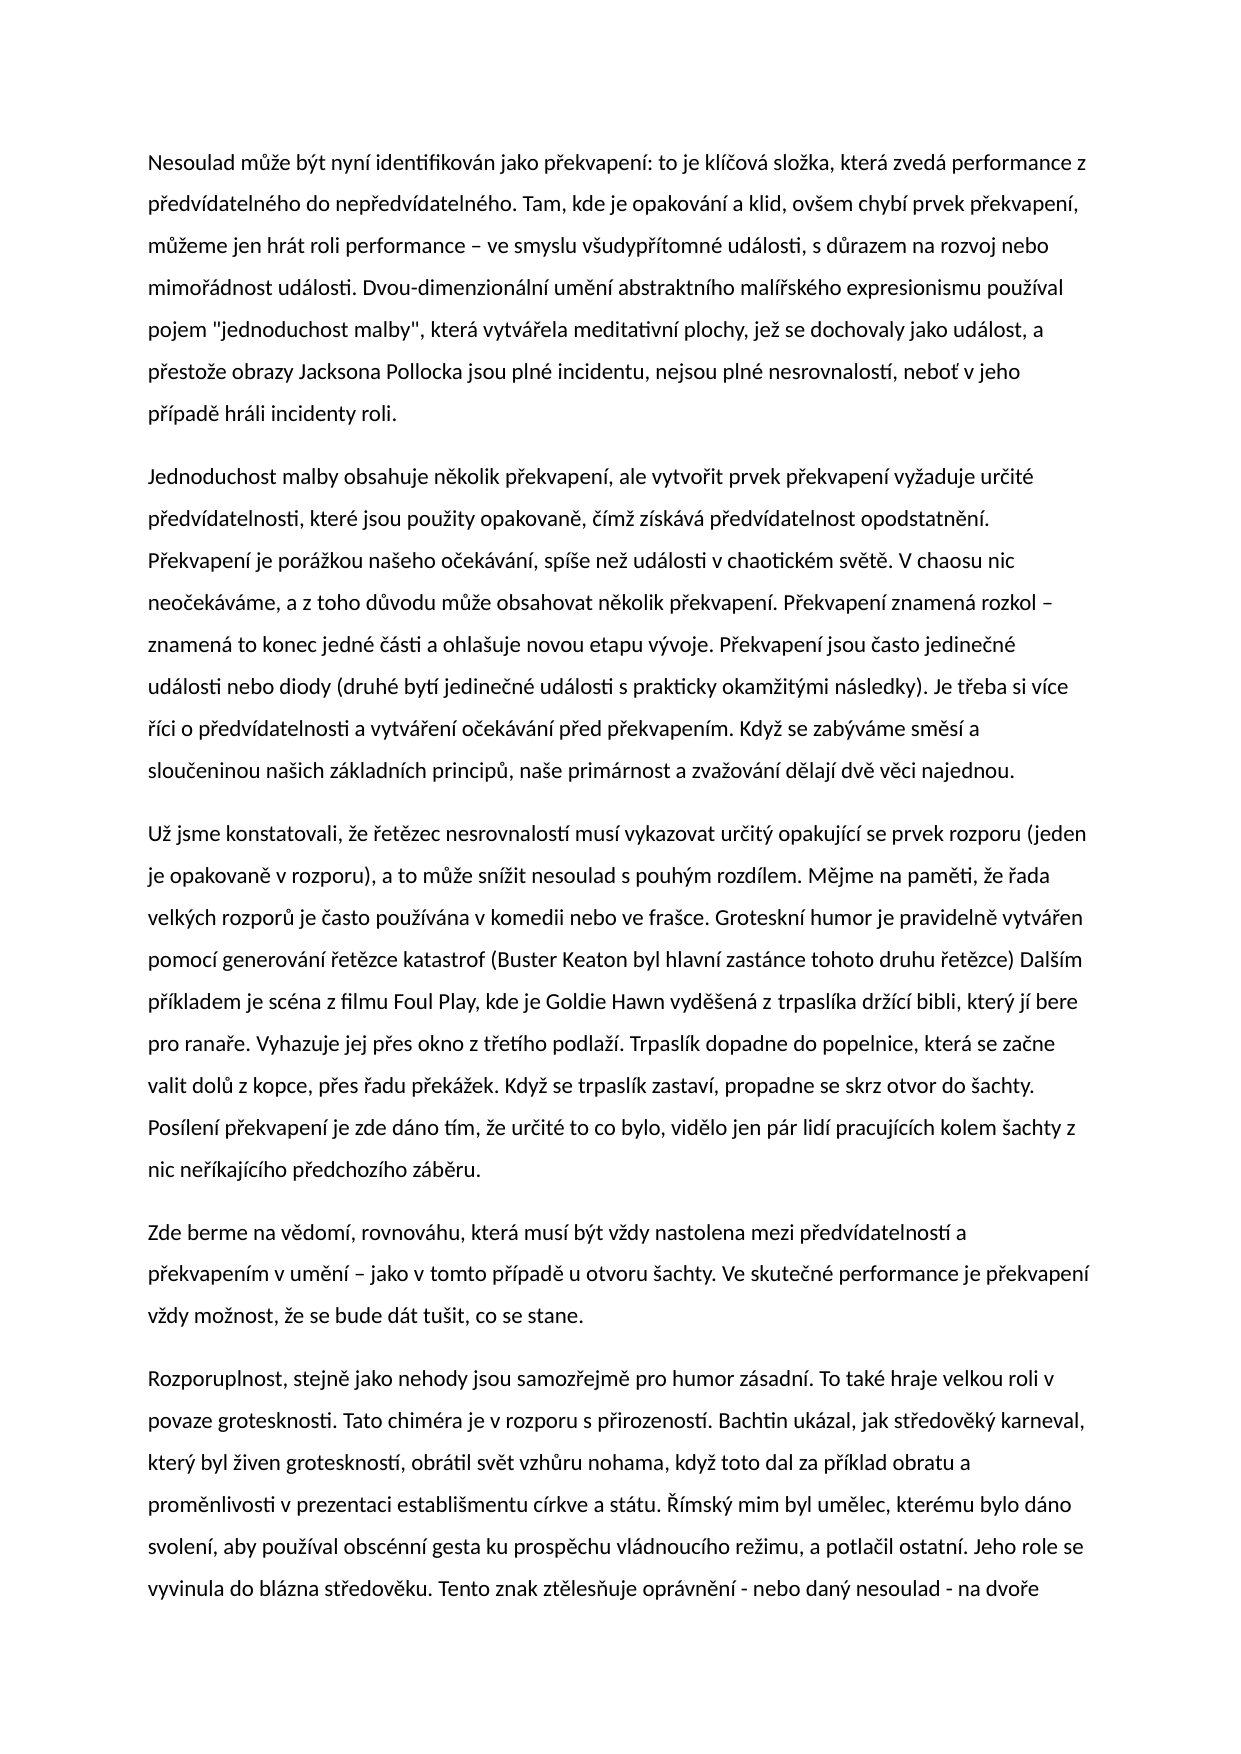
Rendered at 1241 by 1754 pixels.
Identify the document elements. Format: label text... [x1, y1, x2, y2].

text Už jsme konstatovali, že řetězec nesrovnalostí musí vykazovat určitý opakující se prvek rozporu (jeden je opakovaně v rozporu), a to může snížit nesoulad s pouhým rozdílem. Mějme na paměti, že řada velkých rozporů je často používána v komedii nebo ve frašce. Groteskní humor je pravidelně vytvářen pomocí generování řetězce katastrof (Buster Keaton byl hlavní zastánce tohoto druhu řetězce) Dalším příkladem je scéna z filmu Foul Play, kde je Goldie Hawn vyděšená z trpaslíka držící bibli, který jí bere pro ranaře. Vyhazuje jej přes okno z třetího podlaží. Trpaslík dopadne do popelnice, která se začne valit dolů z kopce, přes řadu překážek. Když se trpaslík zastaví, propadne se skrz otvor do šachty. Posílení překvapení je zde dáno tím, že určité to co bylo, vidělo jen pár lidí pracujících kolem šachty z nic neříkajícího předchozího záběru. [148, 819, 1093, 1183]
text Nesoulad může být nyní identifikován jako překvapení: to je klíčová složka, která zvedá performance z předvídatelného do nepředvídatelného. Tam, kde je opakování a klid, ovšem chybí prvek překvapení, můžeme jen hrát roli performance – ve smyslu všudypřítomné události, s důrazem na rozvoj nebo mimořádnost události. Dvou-dimenzionální umění abstraktního malířského expresionismu používal pojem "jednoduchost malby", která vytvářela meditativní plochy, jež se dochovaly jako událost, a přestože obrazy Jacksona Pollocka jsou plné incidentu, nejsou plné nesrovnalostí, neboť v jeho případě hráli incidenty roli. [148, 148, 1093, 427]
text Rozporuplnost, stejně jako nehody jsou samozřejmě pro humor zásadní. To také hraje velkou roli v povaze grotesknosti. Tato chiméra je v rozporu s přirozeností. Bachtin ukázal, jak středověký karneval, který byl živen groteskností, obrátil svět vzhůru nohama, když toto dal za příklad obratu a proměnlivosti v prezentaci establišmentu církve a státu. Římský mim byl umělec, kterému bylo dáno svolení, aby používal obscénní gesta ku prospěchu vládnoucího režimu, a potlačil ostatní. Jeho role se vyvinula do blázna středověku. Tento znak ztělesňuje oprávnění - nebo daný nesoulad - na dvoře [148, 1364, 1093, 1602]
text Zde berme na vědomí, rovnováhu, která musí být vždy nastolena mezi předvídatelností a překvapením v umění – jako v tomto případě u otvoru šachty. Ve skutečné performance je překvapení vždy možnost, že se bude dát tušit, co se stane. [148, 1218, 1093, 1329]
text Jednoduchost malby obsahuje několik překvapení, ale vytvořit prvek překvapení vyžaduje určité předvídatelnosti, které jsou použity opakovaně, čímž získává předvídatelnost opodstatnění. Překvapení je porážkou našeho očekávání, spíše než události v chaotickém světě. V chaosu nic neočekáváme, a z toho důvodu může obsahovat několik překvapení. Překvapení znamená rozkol – znamená to konec jedné části a ohlašuje novou etapu vývoje. Překvapení jsou často jedinečné události nebo diody (druhé bytí jedinečné události s prakticky okamžitými následky). Je třeba si více říci o předvídatelnosti a vytváření očekávání před překvapením. Když se zabýváme směsí a sloučeninou našich základních principů, naše primárnost a zvažování dělají dvě věci najednou. [148, 462, 1093, 784]
